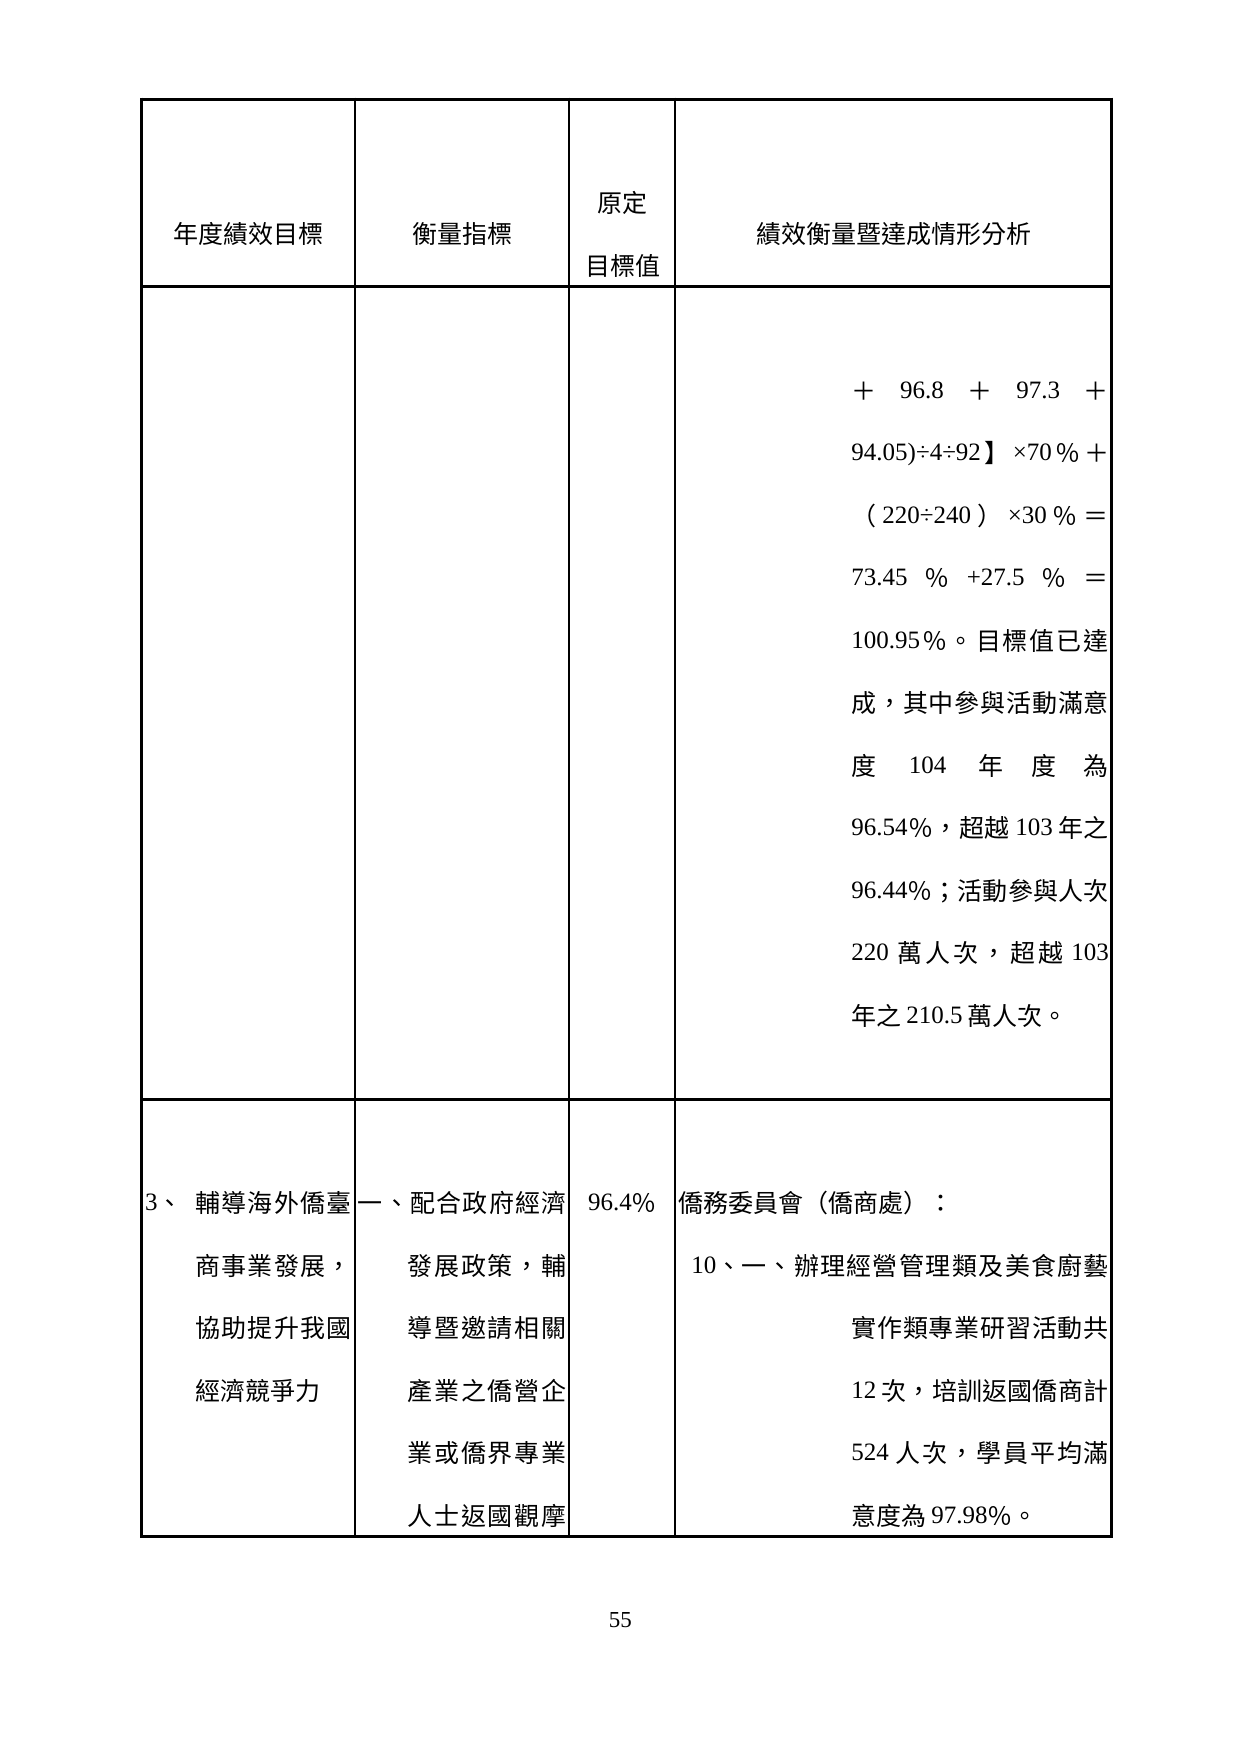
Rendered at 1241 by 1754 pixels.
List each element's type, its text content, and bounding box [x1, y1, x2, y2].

table_cell 掌握全球華語學習熱潮，引導海外僑校轉型發展，運用數位科技支持海外華文教育 推展僑界多元社教活動，傳揚中華文化 [356, 288, 568, 1097]
table_cell 輔導海外僑臺商事業發展，協助提升我國經濟競爭力 [143, 1101, 354, 1535]
table_cell [570, 288, 674, 1097]
table_cell 96.4％ 91.5％ [570, 1101, 674, 1535]
table_cell 一、配合政府經濟發展政策，輔導暨邀請相關產業之僑營企業或僑界專業人士返國觀摩洽談，並安排與國內企業交流商機 結合國內產官學界資源，輔導提升僑臺商經營實力 [356, 1101, 568, 1535]
table_header 原定 目標值 [570, 101, 674, 285]
table_cell 僑務委員會（僑教處）： 一、104年度辦理「華文網路種子師資培訓計畫」實體課程進階班，總計培訓29名華文數位種子教師，參訓學員平均滿意度高達93％，達成率100％。 二、104年度辦理「緬甸僑校教師電腦資訊培訓專班」，總計培訓39名華文教師，參訓學員平均滿意度高達91％，達成率100％。 三、為提供海外華文教師遠距進修機會，104年度續辦理「華文網路種子師資培訓計畫」線上基礎班、進階班及遠距華語文師資線上培訓班，分別有132名、25名、84名老師參訓，參訓學員平均滿意度達98％，上開線上班達成率100％。 四、104年度「海外華文教師研習班」計辦理中南美洲、美國、加歐、泰北、緬甸、馬來西亞、印尼等地區僑校行政管理人員及華文教師研習班，並於全球五大洲辦理臺語教師研習班，總計培訓534名行政管理人員及華文教師，參訓學員平均滿意度高達91％，達成率100％。 僑務委員會（僑教處）： 一、參與活動滿意度部分： 104年度遴派37位文化志工教師並輔導僑團（校）自聘文化教師，分赴亞太地區、中南美洲及非洲等89個主辦單位巡迴教學，參與學員約21,722人，教學滿意度約98％。 輔導海外辦理夏令營共計65營，其中38營由本會遴派12名文化教師前往巡迴教學，另27營由主辦單位自聘教師辦理，參與學員約6,651人，教學滿意度96.8％。 辦理104年「海外民俗文化種子教師培訓班」，培訓604位美加地區民俗文化種子教師，整體研習品質滿意度97.3％。另辦理104年「海外青年文化志工培訓班」計有455人完成全部課程並領取結業證書，學員對課程規劃整體滿意度94.05％。 二、活動參與人次部分：輔助海外僑團辦理221項文藝、體育系列活動，5,000人次大型指標性暨社教活動共達38場次，另輔助國內團體赴海外參與社教相關活動計82項；各項活動總參與人次達220萬人次。 三、達成率實際值計算式：【(98＋96.8＋97.3＋94.05)÷4÷92】×70％＋（220÷240）×30％＝73.45％+27.5％＝100.95％。目標值已達成，其中參與活動滿意度104年度為96.54％，超越103年之96.44％；活動參與人次220萬人次，超越103年之210.5萬人次。 [676, 288, 1110, 1097]
table_header 衡量指標 [356, 101, 568, 285]
table_cell 僑務委員會（僑商處）： 一、辦理經營管理類及美食廚藝實作類專業研習活動共12次，培訓返國僑商計524人次，學員平均滿意度為97.98％。 二、辦理海外僑營事業經營巡迴輔導及諮商活動，遴派國內經貿管理及餐飲美食專家前往全球17個國家53個地區，實地示範教學及提供經營諮商服務，協助僑商事業發展，計11,210人次參加，平均滿意度98.05％。 辦理「僑商青年企業家邀訪團」、「春季僑商連鎖加盟創業觀摩團」、「僑商青年國際貿易研習會」、「僑商創意創新產業觀摩團」、「穆斯林市場僑商邀訪團」、「僑商經營管理研習會」、「秋季僑商連鎖加盟創業觀摩團」等7項活動，計有僑商198人返國參加，有效促進海外僑臺商瞭解國內投資環境與產業現況，平均滿意度達98.71％。 綜上，滿意度：（97.98＋98.05＋98.71）÷3＝98.25％，較103年97.54％高。 僑務委員會（僑商處）： 一、辦理僑商經貿專業研習活動合共12班次，協助僑營事業發展，優化僑營事業經營模式與創新技術，並與國內產業界進行商機交流，落實輔導僑臺商提升經營實力，計524名僑商參加，平均滿意度97.98％。 二、辦理海外僑營事業經營巡迴輔導及諮商活動，遴派國內經貿管理及餐飲美食專家前往全球17個國家53個地區，實地示範教學及提供經營諮商服務，協助僑商事業發展，計11,210人次參加，平均滿意度98.05％。 三、與內政部消防署合辦「菲華僑商青年消防研習營」，計有32位青年僑胞回國參與，整體滿意度達100％，該活動有效增強海外青年僑胞對臺灣之認識與瞭解，並可加強聯繫海外僑商青年投入社會服務工作，厚植海外友我新生代力量。 四、遴邀培訓海外僑商團體、臺灣商會領導人才及中階青年幹部、傑出華裔女性企業家、培訓僑商青年志工及僑臺商青年菁英，以上7班共計232人參加，平均滿意度96.9％。 五、協導世界臺灣商會聯合總會、世界華人工商婦女企管協會總會，以及世界華商經貿聯合總會舉辦年會，與會人數共達2,100人；另輔導洲際級以上僑商組織召開12次理監事會，與會人數達4,900人，以上合計7,000人，帶動商會與主流社會互動交流，有效提升僑商在僑居地主流社會之社經地位，有助推動國民外交。 六、綜上，前揭活動參加人次：524＋11,210＋232＋7,000＋32＝18,998人次；目標達成率為【18,998÷18,705×60％】＋【（97.98＋98.05＋100＋96.9）÷4÷96.5×40％】＝101.66％。 [676, 1101, 1110, 1535]
table_header 年度績效目標 [143, 101, 354, 285]
table_cell [143, 288, 354, 1097]
table_header 績效衡量暨達成情形分析 [676, 101, 1110, 285]
